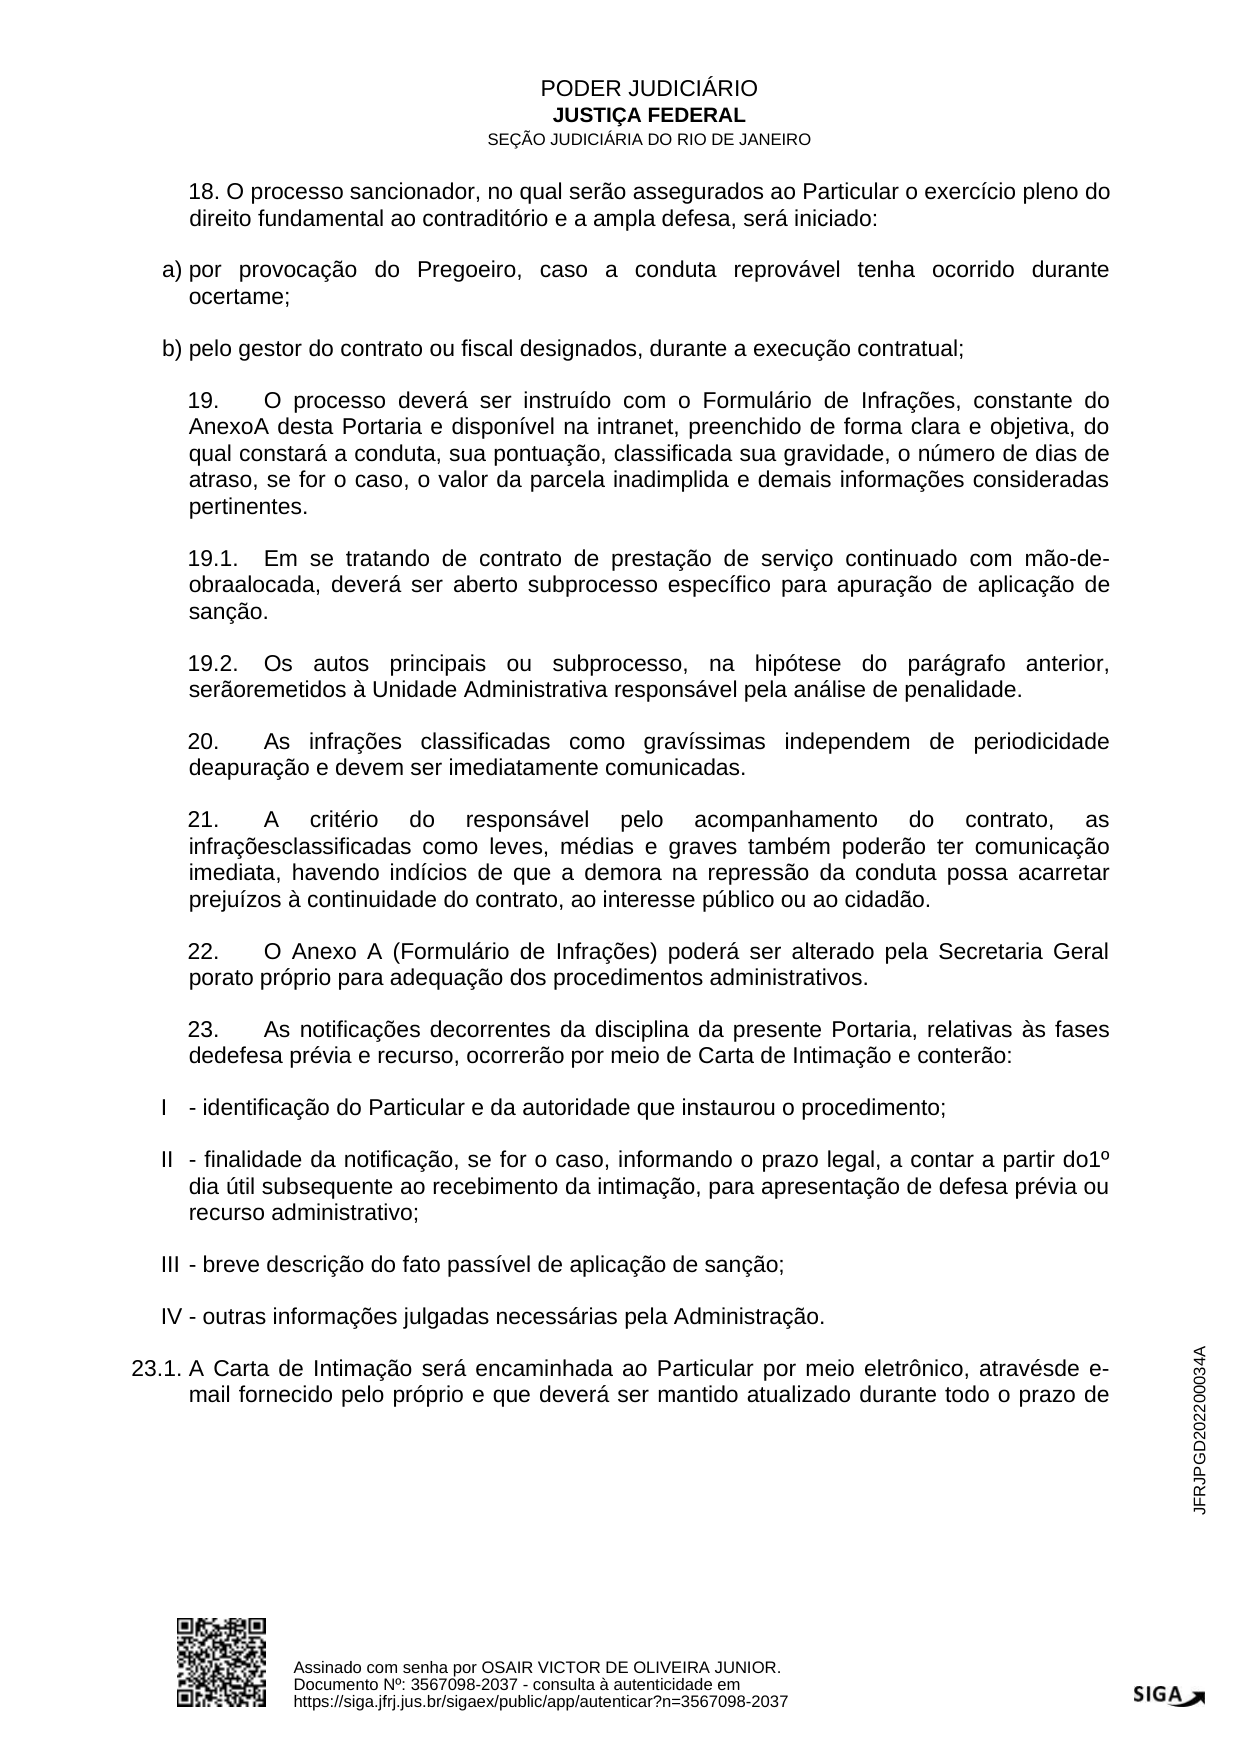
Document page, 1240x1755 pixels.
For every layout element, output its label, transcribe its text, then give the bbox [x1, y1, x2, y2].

list O Anexo A (Formulário de Infrações) poderá ser alterado pela Secretaria Geral porato próprio para adequação dos procedimentos administrativos. [187, 938, 1111, 991]
list A Carta de Intimação será encaminhada ao Particular por meio eletrônico, atravésde e-mail fornecido pelo próprio e que deverá ser mantido atualizado durante todo o prazo de [131, 1354, 1111, 1407]
list Os autos principais ou subprocesso, na hipótese do parágrafo anterior, serãoremetidos à Unidade Administrativa responsável pela análise de penalidade. [187, 649, 1111, 702]
list por provocação do Pregoeiro, caso a conduta reprovável tenha ocorrido durante ocertame; [162, 256, 1111, 309]
list As infrações classificadas como gravíssimas independem de periodicidade deapuração e devem ser imediatamente comunicadas. [187, 728, 1111, 781]
list - outras informações julgadas necessárias pela Administração. [161, 1303, 1111, 1329]
list - breve descrição do fato passível de aplicação de sanção; [161, 1251, 1111, 1277]
list Em se tratando de contrato de prestação de serviço continuado com mão-de-obraalocada, deverá ser aberto subprocesso específico para apuração de aplicação de sanção. [187, 544, 1111, 624]
list O processo deverá ser instruído com o Formulário de Infrações, constante do AnexoA desta Portaria e disponível na intranet, preenchido de forma clara e objetiva, do qual constará a conduta, sua pontuação, classificada sua gravidade, o número de dias de atraso, se for o caso, o valor da parcela inadimplida e demais informações consideradas pertinentes. [187, 387, 1111, 519]
list As notificações decorrentes da disciplina da presente Portaria, relativas às fases dedefesa prévia e recurso, ocorrerão por meio de Carta de Intimação e conterão: [187, 1016, 1111, 1069]
text 18. O processo sancionador, no qual serão assegurados ao Particular o exercício pleno do direito fundamental ao contraditório e a ampla defesa, será iniciado: [188, 178, 1111, 231]
list A critério do responsável pelo acompanhamento do contrato, as infraçõesclassificadas como leves, médias e graves também poderão ter comunicação imediata, havendo indícios de que a demora na repressão da conduta possa acarretar prejuízos à continuidade do contrato, ao interesse público ou ao cidadão. [187, 806, 1111, 912]
list - identificação do Particular e da autoridade que instaurou o procedimento; [161, 1094, 1111, 1121]
list - finalidade da notificação, se for o caso, informando o prazo legal, a contar a partir do1º dia útil subsequente ao recebimento da intimação, para apresentação de defesa prévia ou recurso administrativo; [161, 1146, 1111, 1226]
list pelo gestor do contrato ou fiscal designados, durante a execução contratual; [162, 335, 1111, 361]
